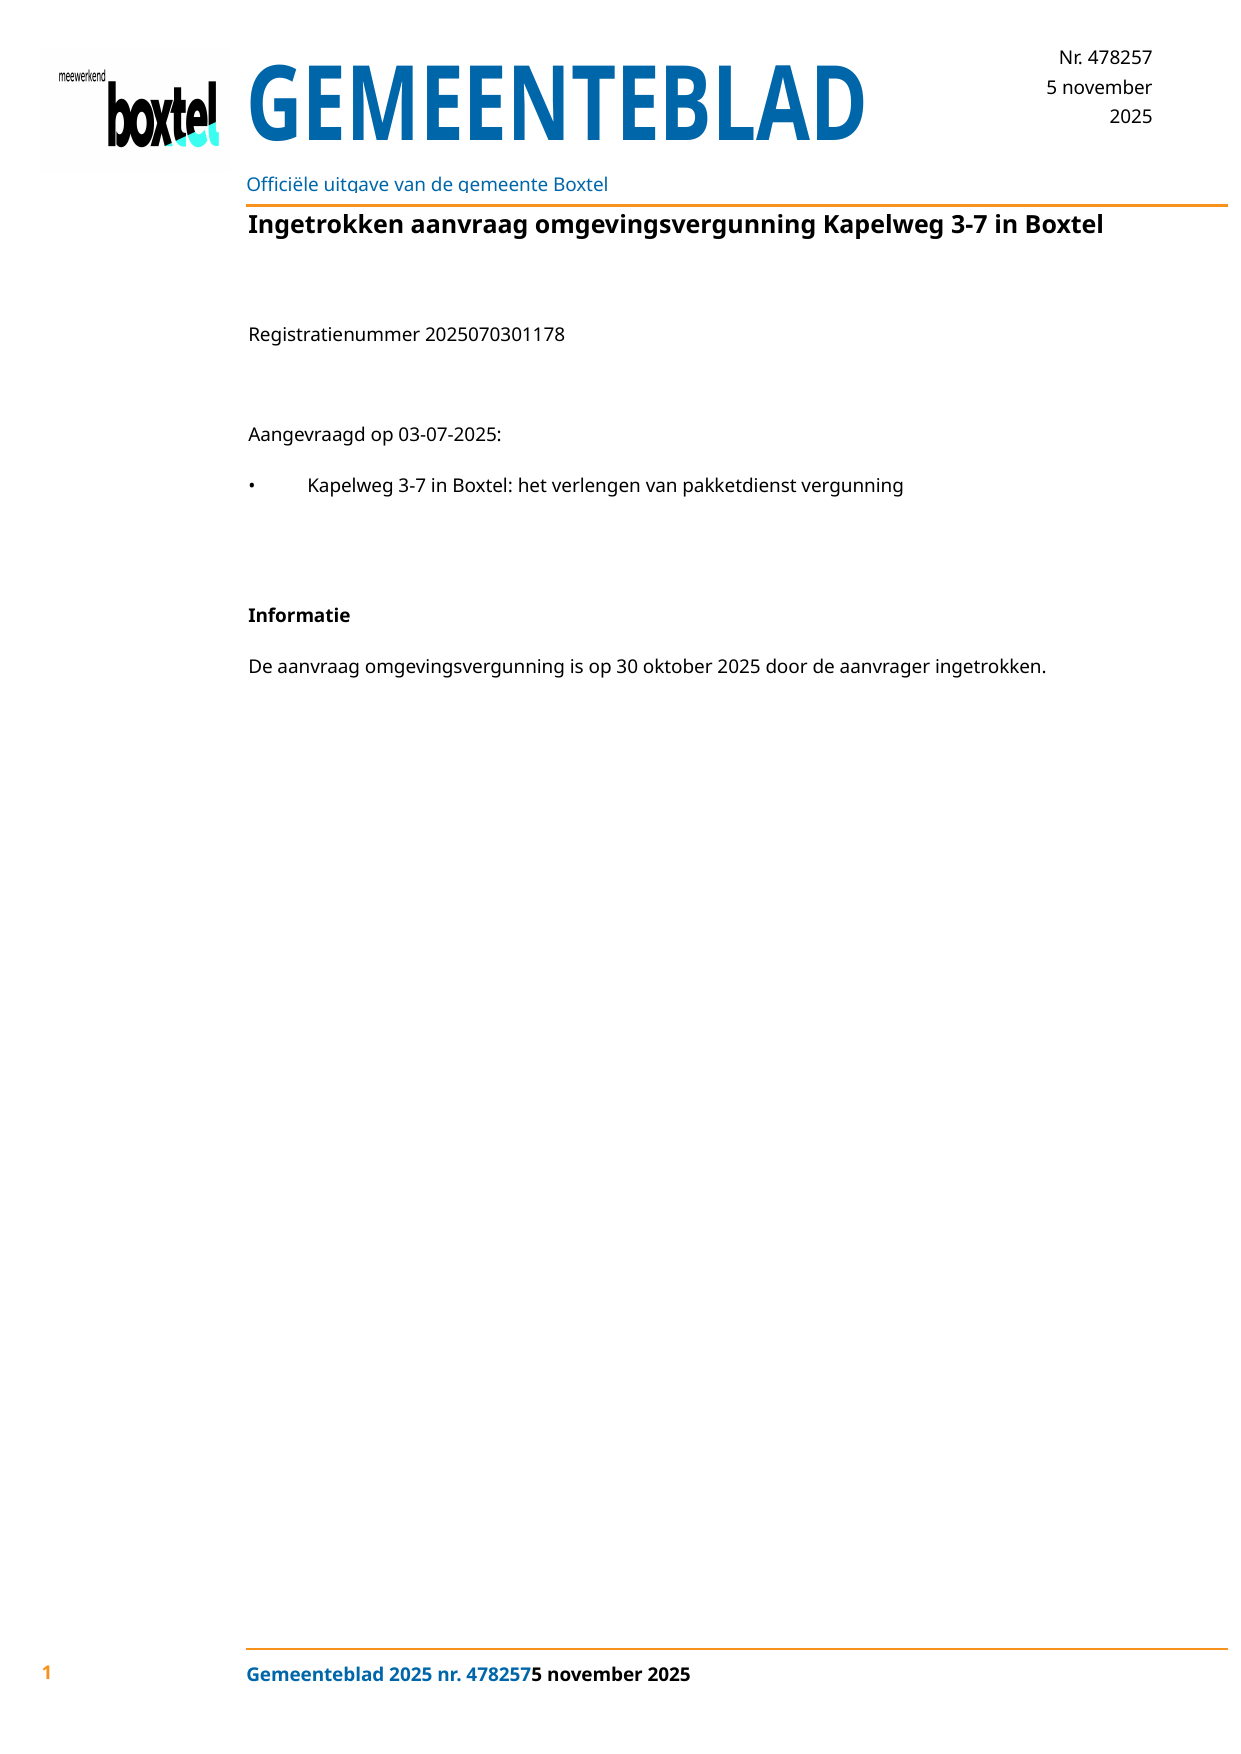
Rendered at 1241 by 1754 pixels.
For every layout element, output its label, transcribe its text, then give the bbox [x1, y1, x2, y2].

text Registratienummer 2025070301178 [248, 321, 1152, 346]
picture [41, 47, 231, 172]
text Informatie [248, 602, 1152, 628]
text Aangevraagd op 03-07-2025: [248, 422, 1152, 447]
text Ingetrokken aanvraag omgevingsvergunning Kapelweg 3-7 in Boxtel [248, 207, 1152, 241]
list Kapelweg 3-7 in Boxtel: het verlengen van pakketdienst vergunning [248, 472, 1152, 498]
text De aanvraag omgevingsvergunning is op 30 oktober 2025 door de aanvrager ingetrokken. [248, 653, 1152, 678]
